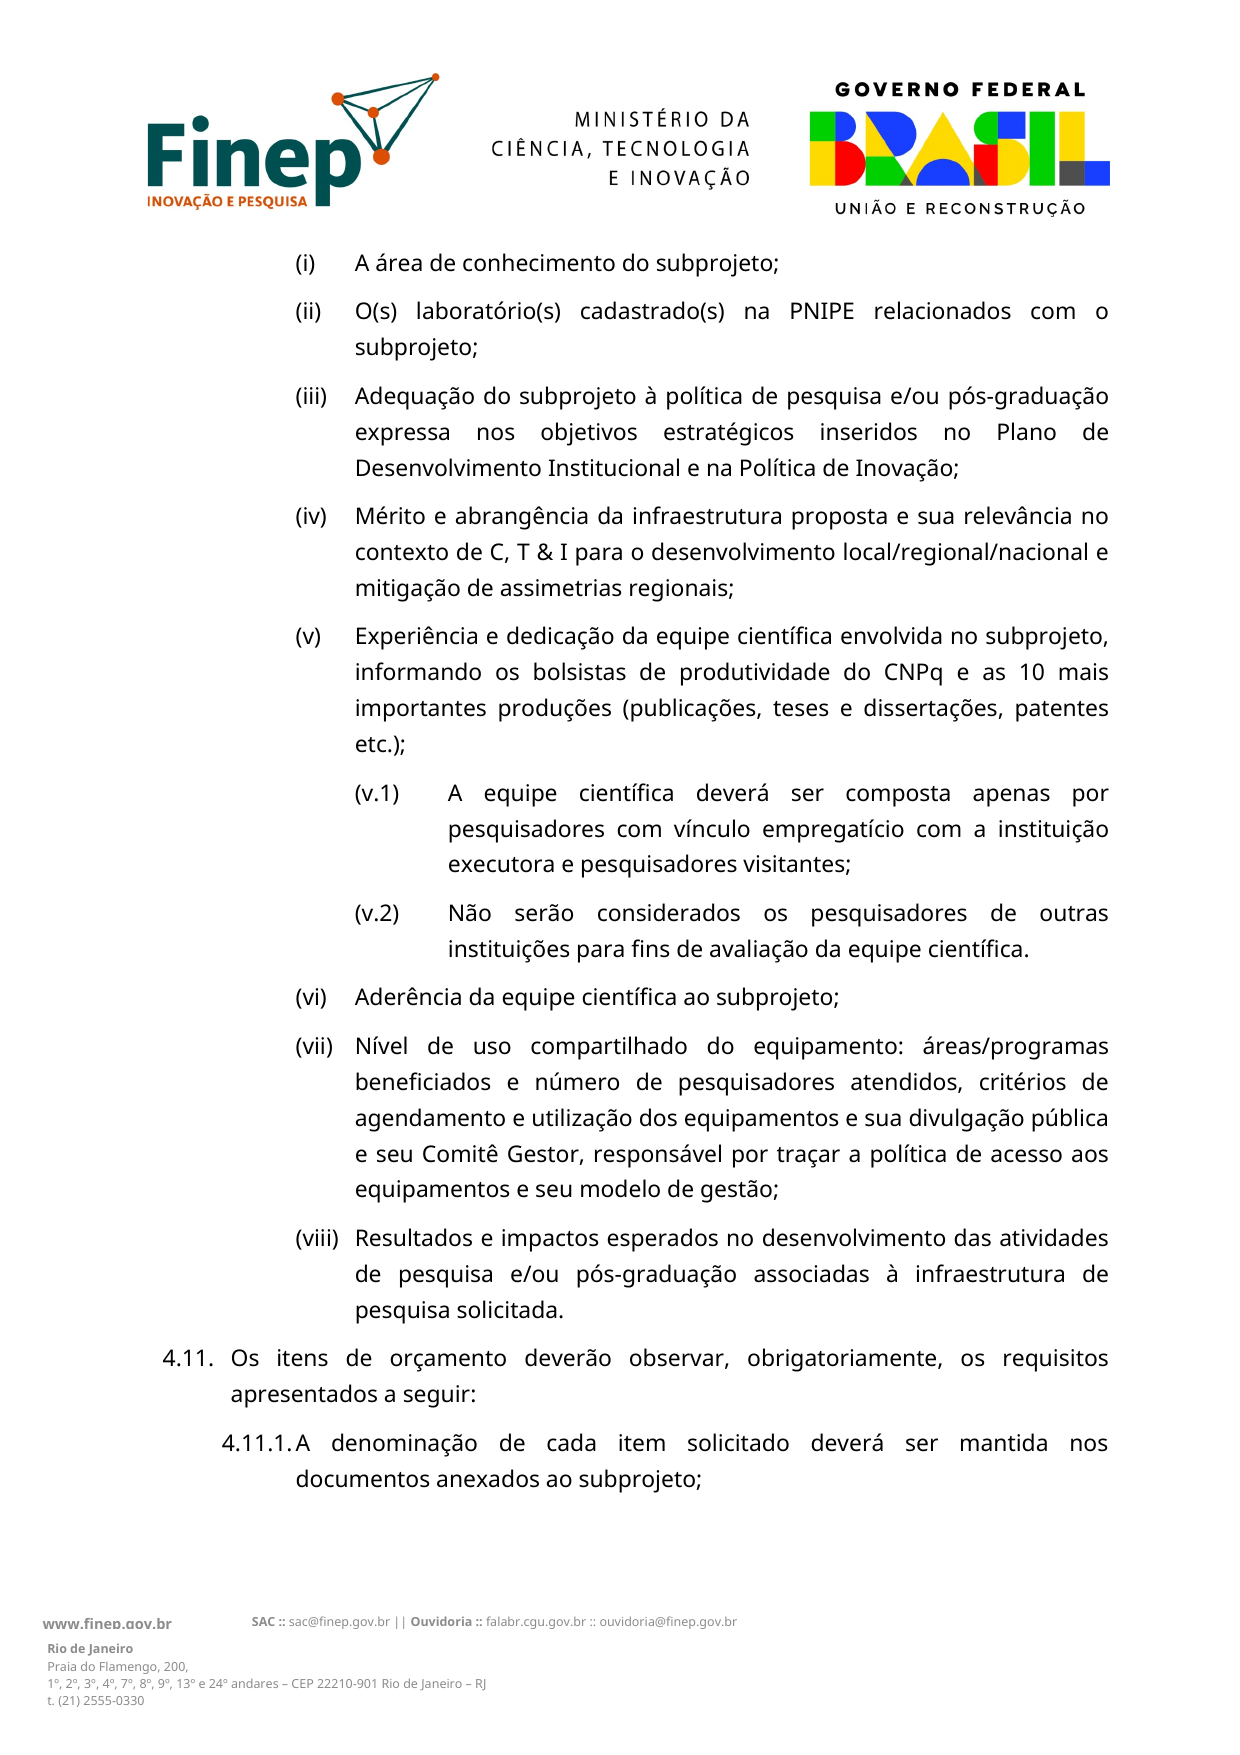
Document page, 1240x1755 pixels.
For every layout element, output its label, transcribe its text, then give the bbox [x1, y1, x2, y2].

list Resultados e impactos esperados no desenvolvimento das atividades de pesquisa e/ou pós-graduação associadas à infraestrutura de pesquisa solicitada. [295, 1222, 1110, 1325]
text (v.2) Não serão considerados os pesquisadores de outras instituições para fins de avaliação da equipe científica. [354, 897, 1110, 964]
list O(s) laboratório(s) cadastrado(s) na PNIPE relacionados com o subprojeto; [295, 295, 1110, 362]
list Mérito e abrangência da infraestrutura proposta e sua relevância no contexto de C, T & I para o desenvolvimento local/regional/nacional e mitigação de assimetrias regionais; [295, 500, 1110, 603]
list A área de conhecimento do subprojeto; [295, 247, 1110, 278]
text (v.1) A equipe científica deverá ser composta apenas por pesquisadores com vínculo empregatício com a instituição executora e pesquisadores visitantes; [354, 777, 1110, 880]
list A denominação de cada item solicitado deverá ser mantida nos documentos anexados ao subprojeto; [222, 1427, 1110, 1494]
list Adequação do subprojeto à política de pesquisa e/ou pós-graduação expressa nos objetivos estratégicos inseridos no Plano de Desenvolvimento Institucional e na Política de Inovação; [295, 380, 1110, 483]
list Os itens de orçamento deverão observar, obrigatoriamente, os requisitos apresentados a seguir: [162, 1342, 1110, 1409]
list Experiência e dedicação da equipe científica envolvida no subprojeto, informando os bolsistas de produtividade do CNPq e as 10 mais importantes produções (publicações, teses e dissertações, patentes etc.); [295, 620, 1110, 759]
list Aderência da equipe científica ao subprojeto; [295, 981, 1110, 1012]
list Nível de uso compartilhado do equipamento: áreas/programas beneficiados e número de pesquisadores atendidos, critérios de agendamento e utilização dos equipamentos e sua divulgação pública e seu Comitê Gestor, responsável por traçar a política de acesso aos equipamentos e seu modelo de gestão; [295, 1030, 1110, 1205]
